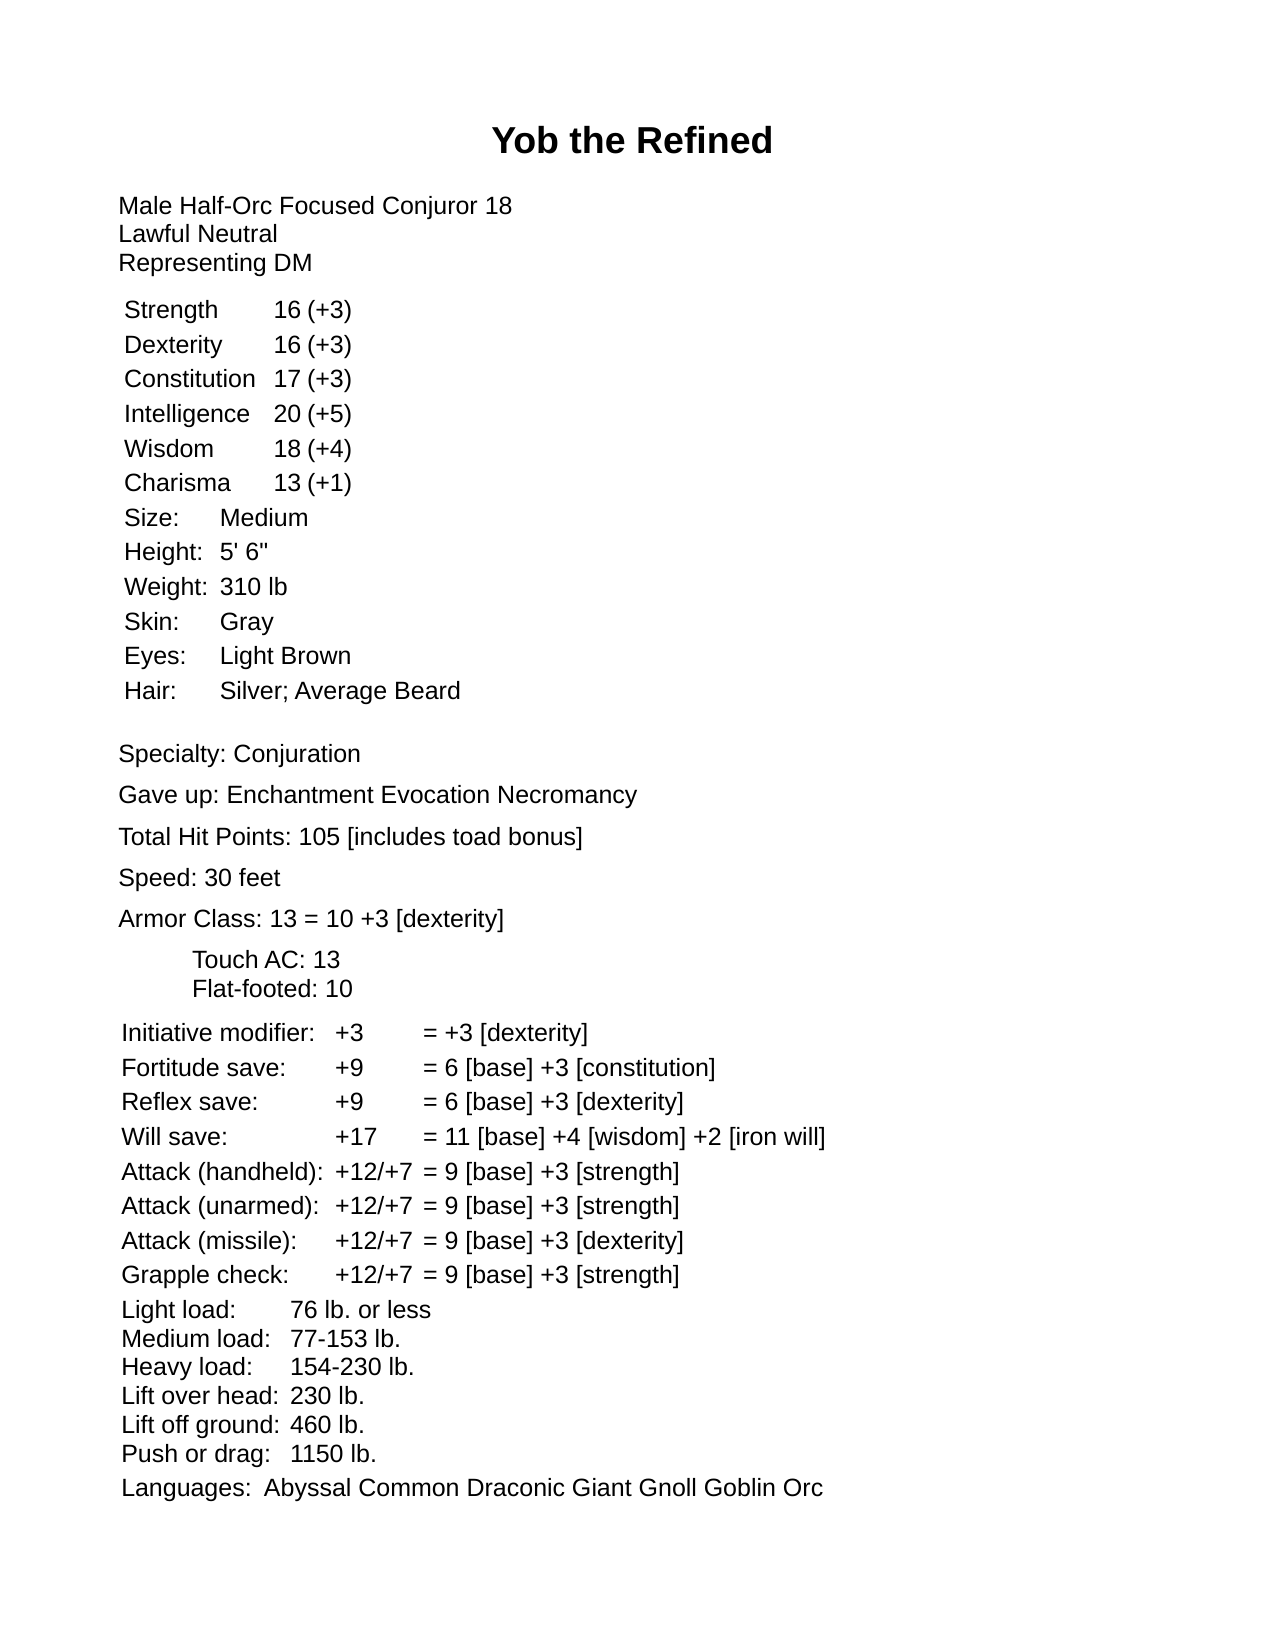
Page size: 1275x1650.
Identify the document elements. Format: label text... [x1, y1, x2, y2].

table_cell Attack (unarmed): [118, 1188, 332, 1223]
table_cell +12/+7 [332, 1154, 420, 1188]
table_header Abyssal Common Draconic Giant Gnoll Goblin Orc [261, 1470, 835, 1505]
table_cell Light Brown [217, 638, 472, 673]
table_header [118, 290, 637, 739]
table_cell Reflex save: [118, 1085, 332, 1119]
text Gave up: Enchantment Evocation Necromancy [118, 780, 1157, 809]
table_cell Intelligence [121, 396, 265, 431]
table_cell 16 [265, 327, 304, 362]
table_header Initiative modifier: [118, 1015, 332, 1050]
table_cell = 9 [base] +3 [strength] [420, 1154, 839, 1188]
table_cell = 9 [base] +3 [strength] [420, 1258, 839, 1292]
table_cell = 6 [base] +3 [dexterity] [420, 1085, 839, 1119]
table_cell +12/+7 [332, 1188, 420, 1223]
table_header Strength [121, 293, 265, 327]
table_cell Charisma [121, 465, 265, 500]
table_header 76 lb. or less 77-153 lb. 154-230 lb. 230 lb. 460 lb. 1150 lb. [287, 1292, 441, 1470]
table_cell +17 [332, 1119, 420, 1154]
table_cell Attack (missile): [118, 1223, 332, 1257]
table_header Medium [217, 500, 472, 534]
table_cell (+4) [304, 431, 364, 465]
table_cell (+3) [304, 327, 364, 362]
table_cell (+1) [304, 465, 364, 500]
table_cell = 9 [base] +3 [dexterity] [420, 1223, 839, 1257]
table_header +3 [332, 1015, 420, 1050]
table_cell Will save: [118, 1119, 332, 1154]
table_cell Weight: [121, 569, 217, 604]
table_cell = 6 [base] +3 [constitution] [420, 1050, 839, 1084]
list Touch AC: 13 Flat-footed: 10 [162, 945, 1157, 1003]
table_header 16 [265, 293, 304, 327]
table_header = +3 [dexterity] [420, 1015, 839, 1050]
table_cell = 11 [base] +4 [wisdom] +2 [iron will] [420, 1119, 839, 1154]
table_cell 310 lb [217, 569, 472, 604]
table_header (+3) [304, 293, 364, 327]
table_cell Grapple check: [118, 1258, 332, 1292]
table_cell Gray [217, 604, 472, 638]
text Male Half-Orc Focused Conjuror 18 Lawful Neutral Representing DM [118, 191, 1157, 277]
table_cell Height: [121, 535, 217, 569]
text Total Hit Points: 105 [includes toad bonus] [118, 822, 1157, 850]
table_cell Hair: [121, 673, 217, 707]
table_cell (+5) [304, 396, 364, 431]
table_cell Silver; Average Beard [217, 673, 472, 707]
table_cell 18 [265, 431, 304, 465]
table_cell +12/+7 [332, 1223, 420, 1257]
table_cell 13 [265, 465, 304, 500]
table_cell Fortitude save: [118, 1050, 332, 1084]
table_cell Skin: [121, 604, 217, 638]
table_header Size: [121, 500, 217, 534]
table_cell +9 [332, 1050, 420, 1084]
table_cell = 9 [base] +3 [strength] [420, 1188, 839, 1223]
table_cell +9 [332, 1085, 420, 1119]
table_header [638, 290, 1157, 739]
table_cell 17 [265, 362, 304, 396]
table_cell Constitution [121, 362, 265, 396]
text Armor Class: 13 = 10 +3 [dexterity] [118, 904, 1157, 933]
text Specialty: Conjuration [118, 739, 1157, 768]
text Speed: 30 feet [118, 863, 1157, 892]
text Yob the Refined [118, 118, 1157, 161]
table_cell 5' 6" [217, 535, 472, 569]
table_cell Attack (handheld): [118, 1154, 332, 1188]
table_cell Dexterity [121, 327, 265, 362]
table_header Languages: [118, 1470, 261, 1505]
table_cell (+3) [304, 362, 364, 396]
table_cell +12/+7 [332, 1258, 420, 1292]
table_header Light load: Medium load: Heavy load: Lift over head: Lift off ground: Push or drag: [118, 1292, 287, 1470]
table_cell 20 [265, 396, 304, 431]
table_cell Eyes: [121, 638, 217, 673]
table_cell Wisdom [121, 431, 265, 465]
